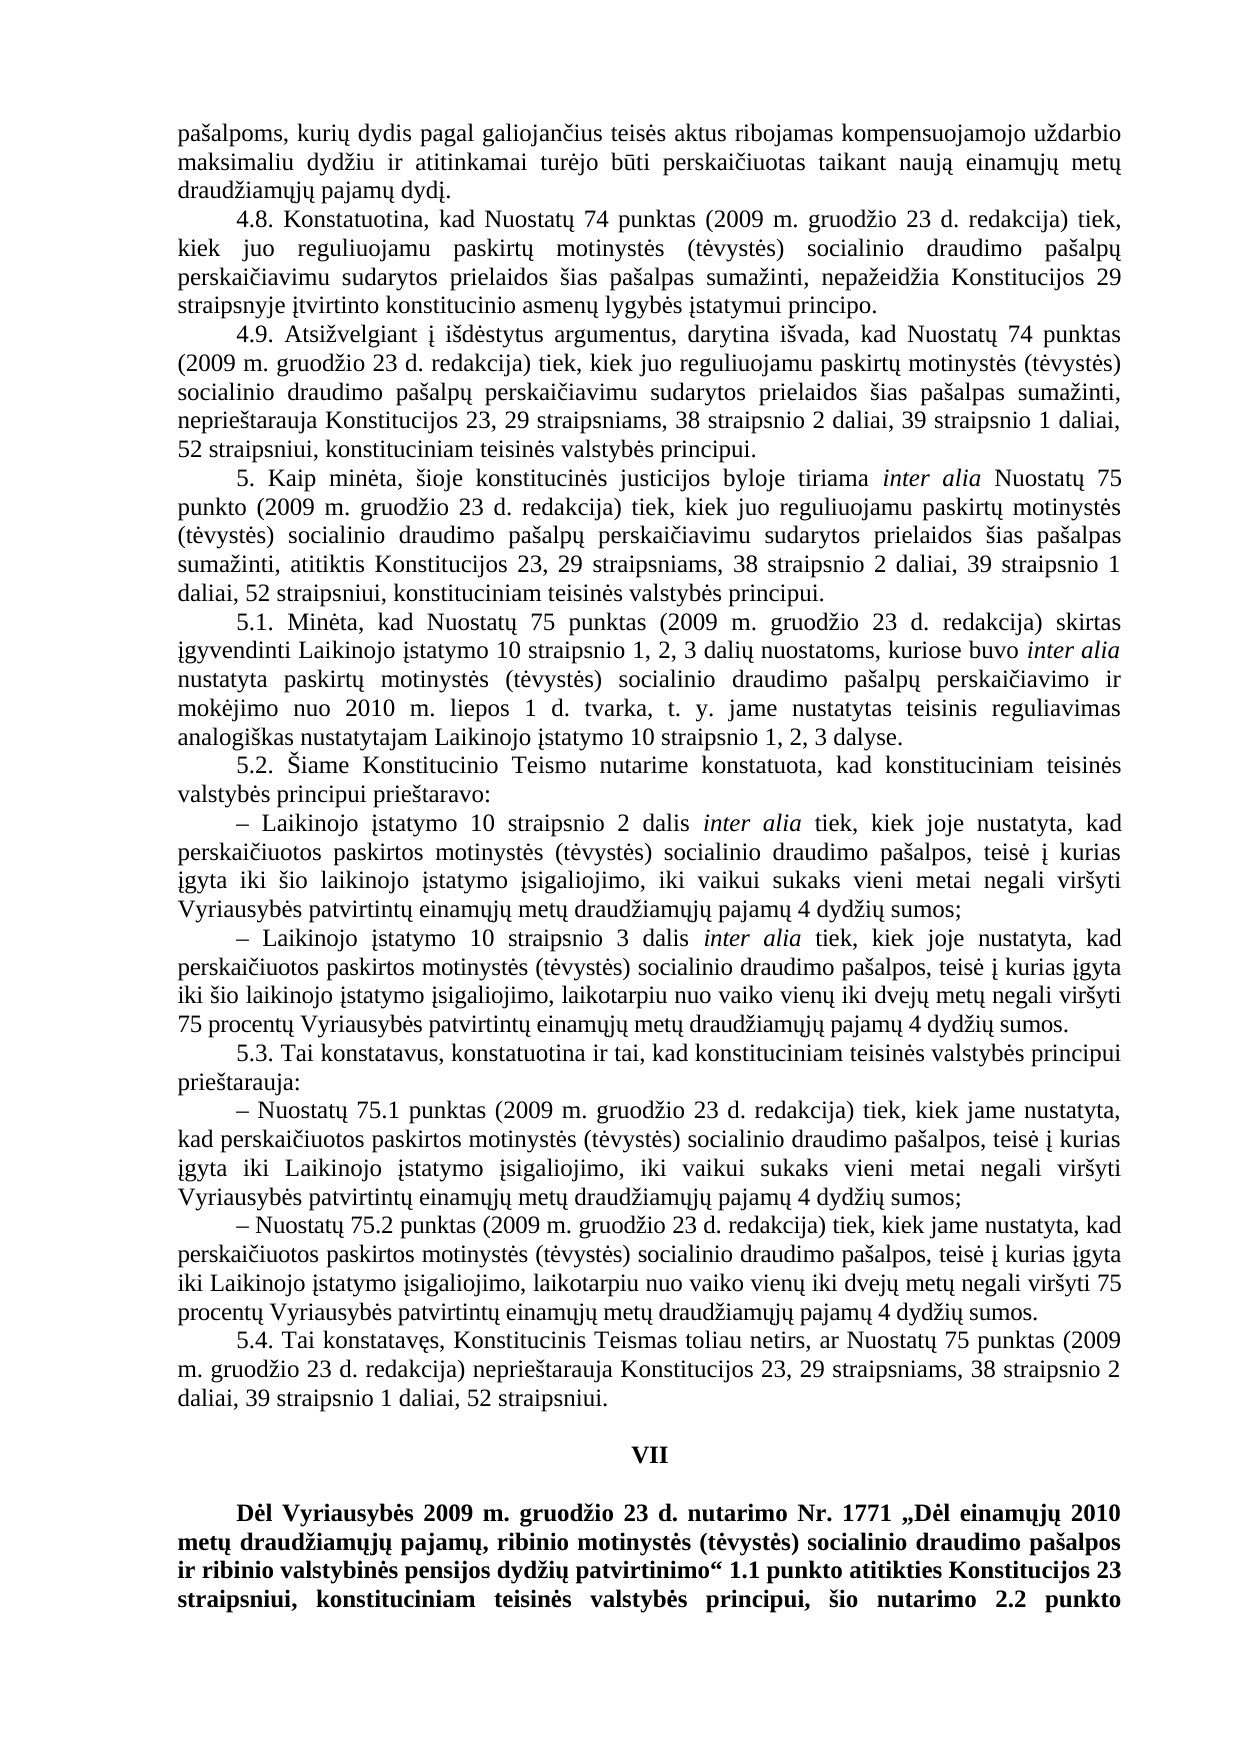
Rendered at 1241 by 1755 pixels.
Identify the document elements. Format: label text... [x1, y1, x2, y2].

text – Nuostatų 75.2 punktas (2009 m. gruodžio 23 d. redakcija) tiek, kiek jame nustatyta, kad perskaičiuotos paskirtos motinystės (tėvystės) socialinio draudimo pašalpos, teisė į kurias įgyta iki Laikinojo įstatymo įsigaliojimo, laikotarpiu nuo vaiko vienų iki dvejų metų negali viršyti 75 procentų Vyriausybės patvirtintų einamųjų metų draudžiamųjų pajamų 4 dydžių sumos. [177, 1211, 1122, 1326]
text 5.1. Minėta, kad Nuostatų 75 punktas (2009 m. gruodžio 23 d. redakcija) skirtas įgyvendinti Laikinojo įstatymo 10 straipsnio 1, 2, 3 dalių nuostatoms, kuriose buvo inter alia nustatyta paskirtų motinystės (tėvystės) socialinio draudimo pašalpų perskaičiavimo ir mokėjimo nuo 2010 m. liepos 1 d. tvarka, t. y. jame nustatytas teisinis reguliavimas analogiškas nustatytajam Laikinojo įstatymo 10 straipsnio 1, 2, 3 dalyse. [177, 607, 1122, 751]
text pašalpoms, kurių dydis pagal galiojančius teisės aktus ribojamas kompensuojamojo uždarbio maksimaliu dydžiu ir atitinkamai turėjo būti perskaičiuotas taikant naują einamųjų metų draudžiamųjų pajamų dydį. [177, 118, 1122, 204]
text 5. Kaip minėta, šioje konstitucinės justicijos byloje tiriama inter alia Nuostatų 75 punkto (2009 m. gruodžio 23 d. redakcija) tiek, kiek juo reguliuojamu paskirtų motinystės (tėvystės) socialinio draudimo pašalpų perskaičiavimu sudarytos prielaidos šias pašalpas sumažinti, atitiktis Konstitucijos 23, 29 straipsniams, 38 straipsnio 2 daliai, 39 straipsnio 1 daliai, 52 straipsniui, konstituciniam teisinės valstybės principui. [177, 463, 1122, 607]
text 4.8. Konstatuotina, kad Nuostatų 74 punktas (2009 m. gruodžio 23 d. redakcija) tiek, kiek juo reguliuojamu paskirtų motinystės (tėvystės) socialinio draudimo pašalpų perskaičiavimu sudarytos prielaidos šias pašalpas sumažinti, nepažeidžia Konstitucijos 29 straipsnyje įtvirtinto konstitucinio asmenų lygybės įstatymui principo. [177, 204, 1122, 319]
text – Nuostatų 75.1 punktas (2009 m. gruodžio 23 d. redakcija) tiek, kiek jame nustatyta, kad perskaičiuotos paskirtos motinystės (tėvystės) socialinio draudimo pašalpos, teisė į kurias įgyta iki Laikinojo įstatymo įsigaliojimo, iki vaikui sukaks vieni metai negali viršyti Vyriausybės patvirtintų einamųjų metų draudžiamųjų pajamų 4 dydžių sumos; [177, 1096, 1122, 1211]
text 4.9. Atsižvelgiant į išdėstytus argumentus, darytina išvada, kad Nuostatų 74 punktas (2009 m. gruodžio 23 d. redakcija) tiek, kiek juo reguliuojamu paskirtų motinystės (tėvystės) socialinio draudimo pašalpų perskaičiavimu sudarytos prielaidos šias pašalpas sumažinti, neprieštarauja Konstitucijos 23, 29 straipsniams, 38 straipsnio 2 daliai, 39 straipsnio 1 daliai, 52 straipsniui, konstituciniam teisinės valstybės principui. [177, 319, 1122, 463]
text VII [177, 1441, 1122, 1469]
text – Laikinojo įstatymo 10 straipsnio 2 dalis inter alia tiek, kiek joje nustatyta, kad perskaičiuotos paskirtos motinystės (tėvystės) socialinio draudimo pašalpos, teisė į kurias įgyta iki šio laikinojo įstatymo įsigaliojimo, iki vaikui sukaks vieni metai negali viršyti Vyriausybės patvirtintų einamųjų metų draudžiamųjų pajamų 4 dydžių sumos; [177, 808, 1122, 923]
text 5.4. Tai konstatavęs, Konstitucinis Teismas toliau netirs, ar Nuostatų 75 punktas (2009 m. gruodžio 23 d. redakcija) neprieštarauja Konstitucijos 23, 29 straipsniams, 38 straipsnio 2 daliai, 39 straipsnio 1 daliai, 52 straipsniui. [177, 1326, 1122, 1412]
text – Laikinojo įstatymo 10 straipsnio 3 dalis inter alia tiek, kiek joje nustatyta, kad perskaičiuotos paskirtos motinystės (tėvystės) socialinio draudimo pašalpos, teisė į kurias įgyta iki šio laikinojo įstatymo įsigaliojimo, laikotarpiu nuo vaiko vienų iki dvejų metų negali viršyti 75 procentų Vyriausybės patvirtintų einamųjų metų draudžiamųjų pajamų 4 dydžių sumos. [177, 923, 1122, 1038]
text Dėl Vyriausybės 2009 m. gruodžio 23 d. nutarimo Nr. 1771 „Dėl einamųjų 2010 metų draudžiamųjų pajamų, ribinio motinystės (tėvystės) socialinio draudimo pašalpos ir ribinio valstybinės pensijos dydžių patvirtinimo“ 1.1 punkto atitikties Konstitucijos 23 straipsniui, konstituciniam teisinės valstybės principui, šio nutarimo 2.2 punkto [177, 1498, 1122, 1613]
text 5.2. Šiame Konstitucinio Teismo nutarime konstatuota, kad konstituciniam teisinės valstybės principui prieštaravo: [177, 751, 1122, 808]
text 5.3. Tai konstatavus, konstatuotina ir tai, kad konstituciniam teisinės valstybės principui prieštarauja: [177, 1038, 1122, 1096]
